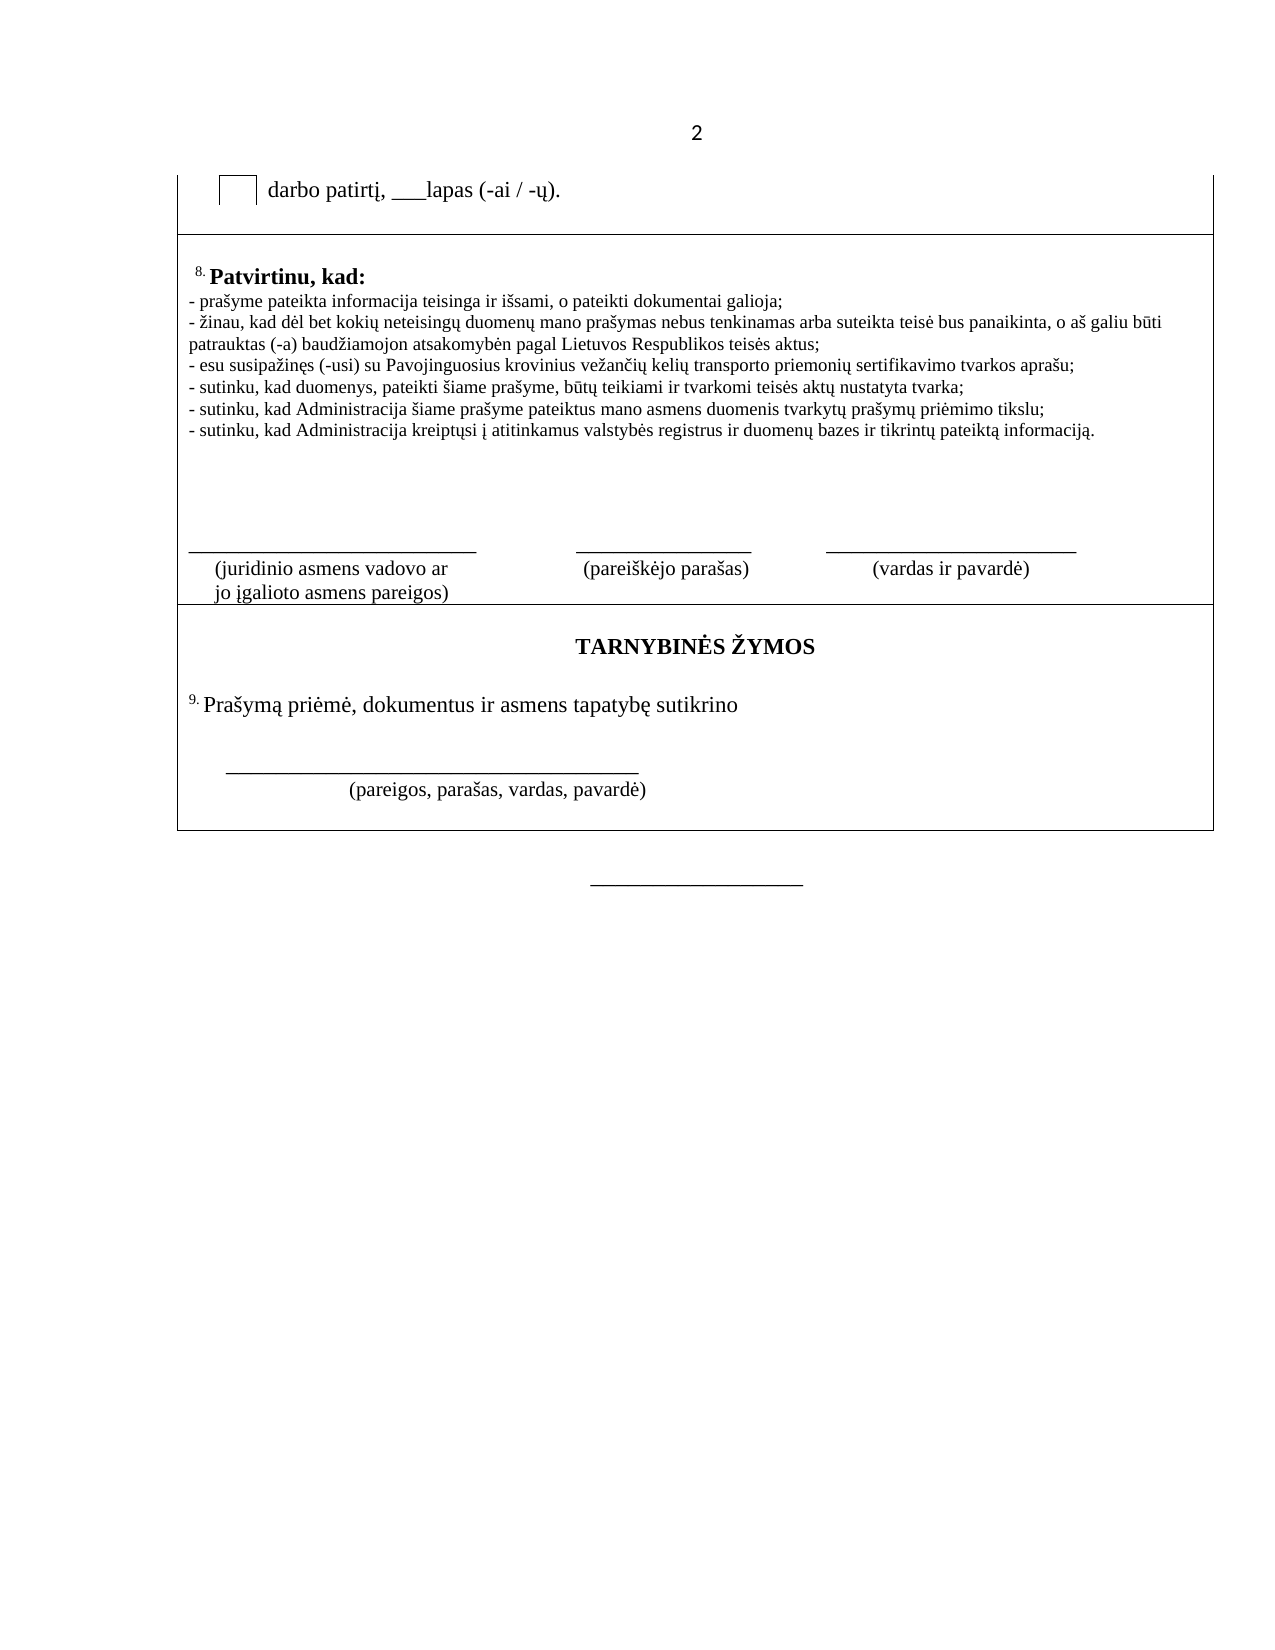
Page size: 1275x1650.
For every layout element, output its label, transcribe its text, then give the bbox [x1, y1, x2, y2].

table_cell _______________________ ______________ ____________________ (juridinio asmens vadovo ar (pareiškėjo parašas) (vardas ir pavardė) jo įgalioto asmens pareigos) [178, 527, 1213, 604]
table_cell [781, 720, 807, 748]
table_cell [807, 749, 1213, 777]
table_cell _________________________________ (pareigos, parašas, vardas, pavardė) [215, 749, 781, 830]
table_cell 8. Patvirtinu, kad: - prašyme pateikta informacija teisinga ir išsami, o pateikti dokumentai galioja; - žinau, kad dėl bet kokių neteisingų duomenų mano prašymas nebus tenkinamas arba suteikta teisė bus panaikinta, o aš galiu būti patrauktas (-a) baudžiamojon atsakomybėn pagal Lietuvos Respublikos teisės aktus; - esu susipažinęs (-usi) su Pavojinguosius krovinius vežančių kelių transporto priemonių sertifikavimo tvarkos aprašu; - sutinku, kad duomenys, pateikti šiame prašyme, būtų teikiami ir tvarkomi teisės aktų nustatyta tvarka; - sutinku, kad Administracija šiame prašyme pateiktus mano asmens duomenis tvarkytų prašymų priėmimo tikslu; - sutinku, kad Administracija kreiptųsi į atitinkamus valstybės registrus ir duomenų bazes ir tikrintų pateiktą informaciją. [178, 263, 1213, 441]
table_cell [178, 441, 1213, 527]
table_cell [178, 205, 256, 233]
text _________________ [177, 860, 1216, 888]
table_cell [781, 749, 807, 830]
table_cell [807, 720, 1213, 748]
table_cell [220, 176, 256, 205]
table_cell [178, 662, 1213, 691]
table_cell [178, 235, 1213, 263]
table_cell TARNYBINĖS ŽYMOS [178, 634, 1213, 662]
table_cell 9. Prašymą priėmė, dokumentus ir asmens tapatybę sutikrino [178, 691, 1213, 720]
table_cell [178, 605, 1213, 633]
table_cell [807, 777, 1213, 830]
table_cell [256, 205, 1213, 233]
table_cell [178, 175, 219, 205]
table_cell darbo patirtį, ___lapas (-ai / -ų). [257, 175, 1213, 205]
table_cell [178, 749, 214, 830]
table_cell [178, 720, 214, 748]
table_cell [215, 720, 781, 748]
